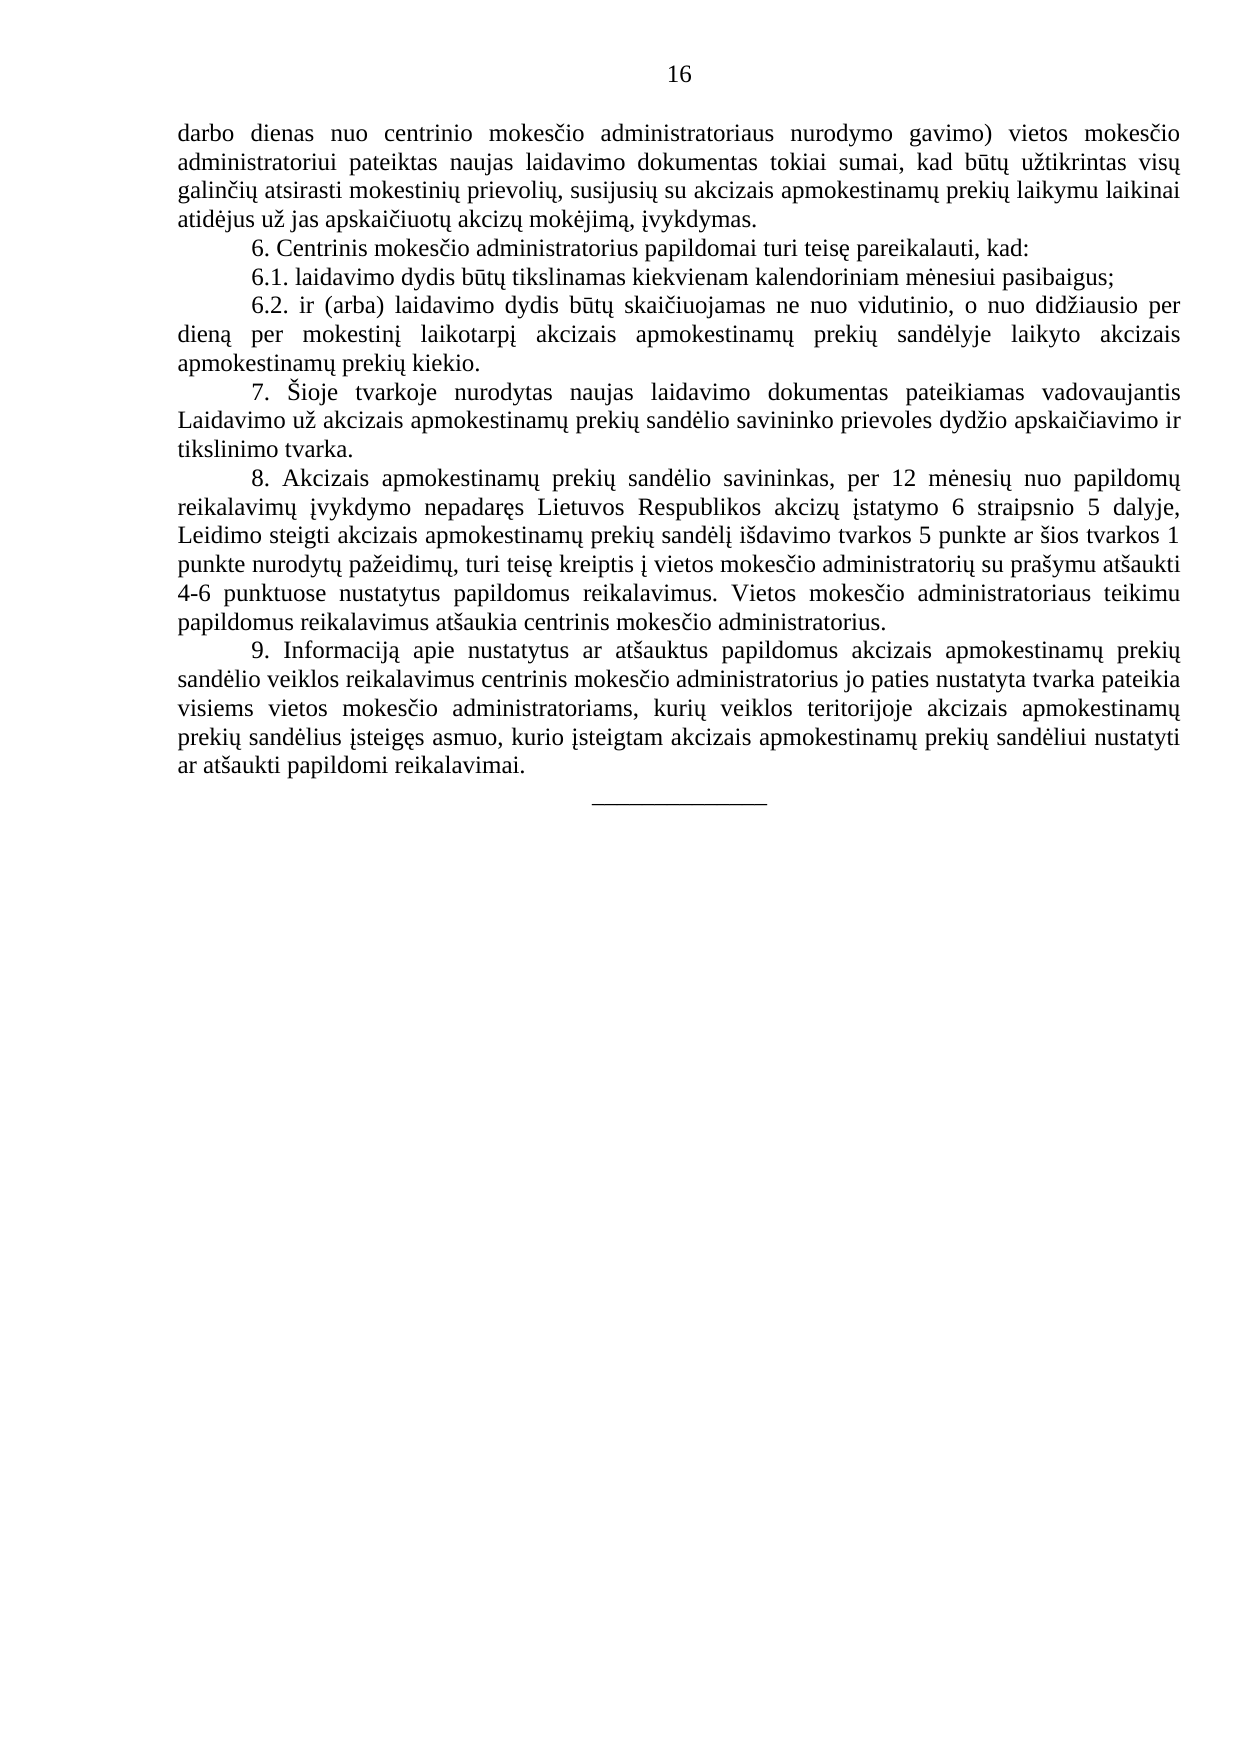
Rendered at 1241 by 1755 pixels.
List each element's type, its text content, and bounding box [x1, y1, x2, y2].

text darbo dienas nuo centrinio mokesčio administratoriaus nurodymo gavimo) vietos mokesčio administratoriui pateiktas naujas laidavimo dokumentas tokiai sumai, kad būtų užtikrintas visų galinčių atsirasti mokestinių prievolių, susijusių su akcizais apmokestinamų prekių laikymu laikinai atidėjus už jas apskaičiuotų akcizų mokėjimą, įvykdymas. [177, 118, 1181, 233]
text 6.2. ir (arba) laidavimo dydis būtų skaičiuojamas ne nuo vidutinio, o nuo didžiausio per dieną per mokestinį laikotarpį akcizais apmokestinamų prekių sandėlyje laikyto akcizais apmokestinamų prekių kiekio. [177, 291, 1181, 377]
text 9. Informaciją apie nustatytus ar atšauktus papildomus akcizais apmokestinamų prekių sandėlio veiklos reikalavimus centrinis mokesčio administratorius jo paties nustatyta tvarka pateikia visiems vietos mokesčio administratoriams, kurių veiklos teritorijoje akcizais apmokestinamų prekių sandėlius įsteigęs asmuo, kurio įsteigtam akcizais apmokestinamų prekių sandėliui nustatyti ar atšaukti papildomi reikalavimai. [177, 636, 1181, 779]
text 6. Centrinis mokesčio administratorius papildomai turi teisę pareikalauti, kad: [177, 233, 1181, 262]
text ______________ [177, 779, 1181, 808]
text 6.1. laidavimo dydis būtų tikslinamas kiekvienam kalendoriniam mėnesiui pasibaigus; [177, 262, 1181, 291]
text 7. Šioje tvarkoje nurodytas naujas laidavimo dokumentas pateikiamas vadovaujantis Laidavimo už akcizais apmokestinamų prekių sandėlio savininko prievoles dydžio apskaičiavimo ir tikslinimo tvarka. [177, 377, 1181, 463]
text 8. Akcizais apmokestinamų prekių sandėlio savininkas, per 12 mėnesių nuo papildomų reikalavimų įvykdymo nepadaręs Lietuvos Respublikos akcizų įstatymo 6 straipsnio 5 dalyje, Leidimo steigti akcizais apmokestinamų prekių sandėlį išdavimo tvarkos 5 punkte ar šios tvarkos 1 punkte nurodytų pažeidimų, turi teisę kreiptis į vietos mokesčio administratorių su prašymu atšaukti 4-6 punktuose nustatytus papildomus reikalavimus. Vietos mokesčio administratoriaus teikimu papildomus reikalavimus atšaukia centrinis mokesčio administratorius. [177, 463, 1181, 636]
